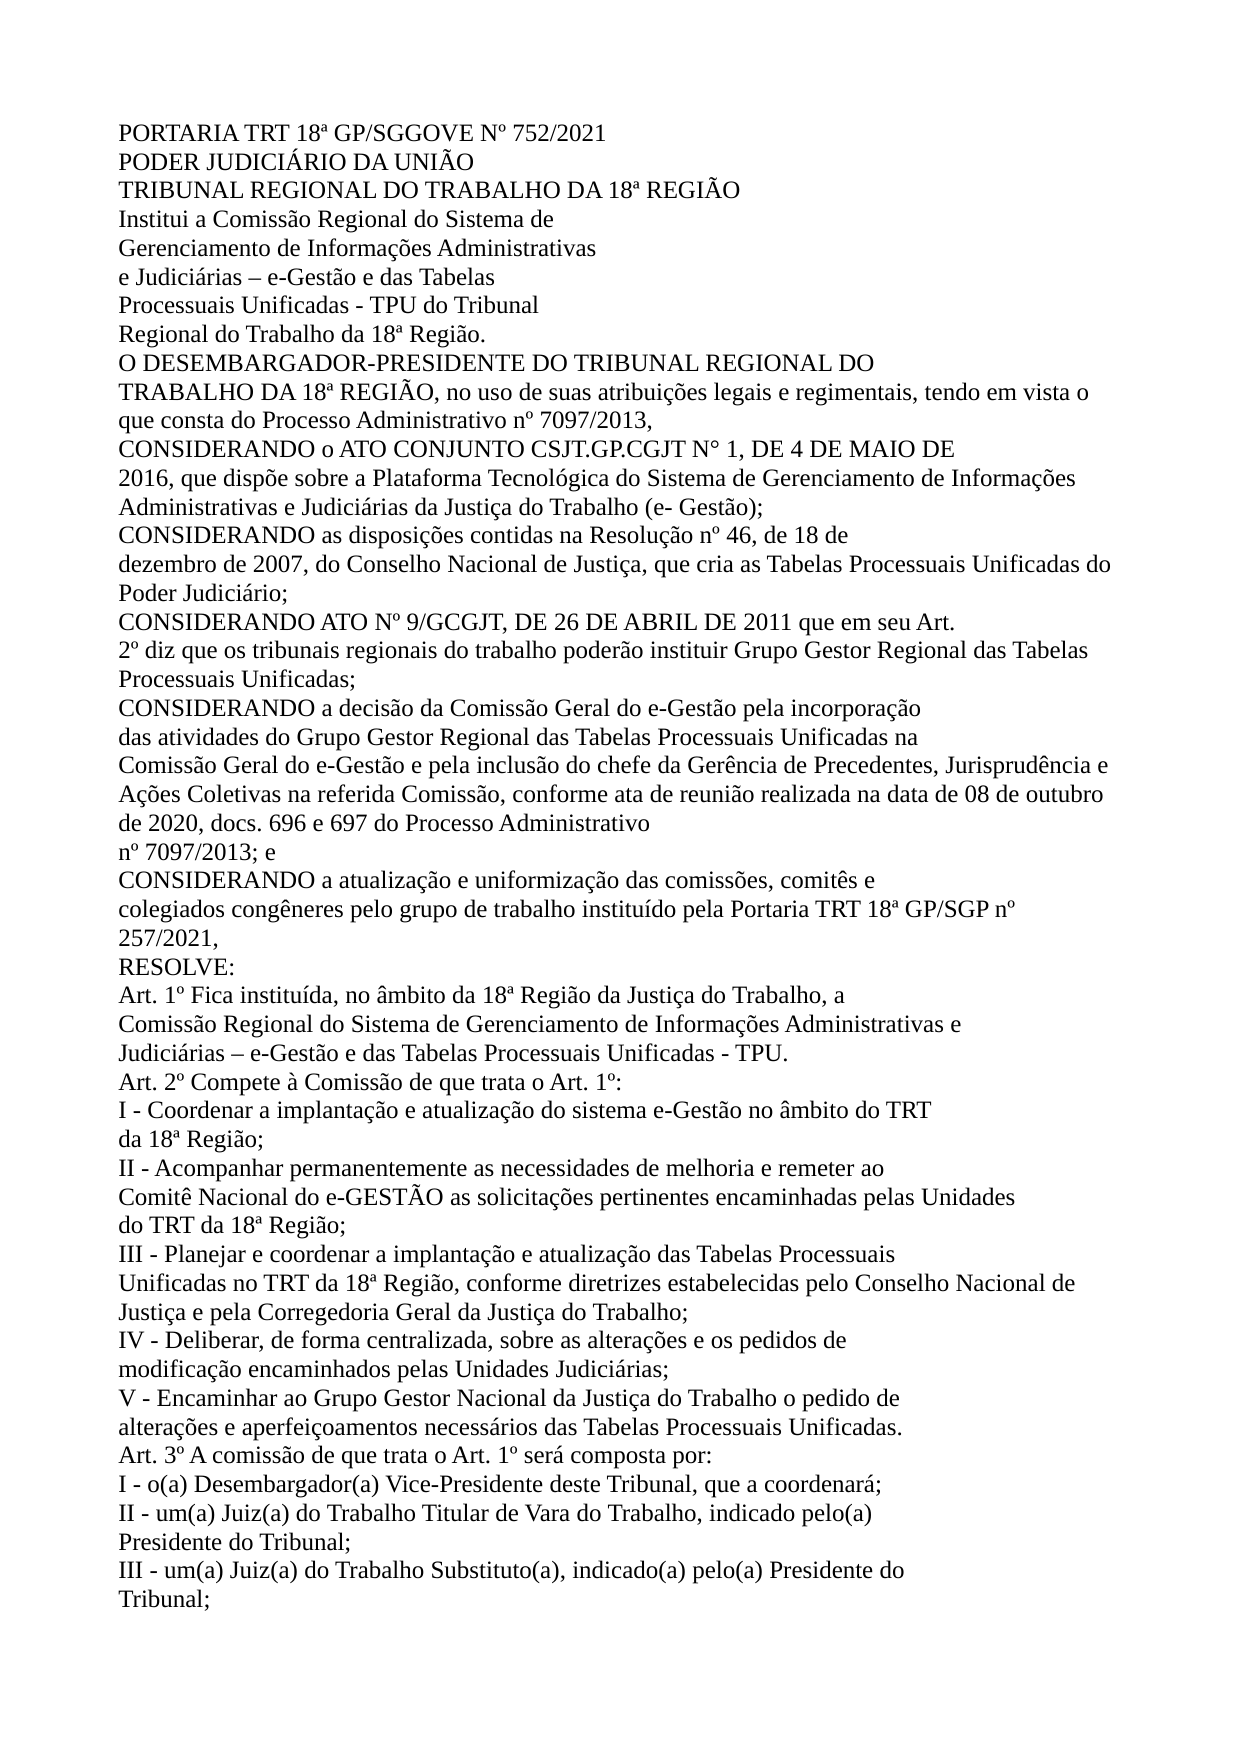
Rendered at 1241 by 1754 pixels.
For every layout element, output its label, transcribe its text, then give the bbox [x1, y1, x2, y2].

text RESOLVE: Art. 1º Fica instituída, no âmbito da 18ª Região da Justiça do Trabalho, a Comissão Regional do Sistema de Gerenciamento de Informações Administrativas e Judiciárias – e-Gestão e das Tabelas Processuais Unificadas - TPU. Art. 2º Compete à Comissão de que trata o Art. 1º: I - Coordenar a implantação e atualização do sistema e-Gestão no âmbito do TRT da 18ª Região; II - Acompanhar permanentemente as necessidades de melhoria e remeter ao Comitê Nacional do e-GESTÃO as solicitações pertinentes encaminhadas pelas Unidades do TRT da 18ª Região; III - Planejar e coordenar a implantação e atualização das Tabelas Processuais Unificadas no TRT da 18ª Região, conforme diretrizes estabelecidas pelo Conselho Nacional de Justiça e pela Corregedoria Geral da Justiça do Trabalho; IV - Deliberar, de forma centralizada, sobre as alterações e os pedidos de modificação encaminhados pelas Unidades Judiciárias; V - Encaminhar ao Grupo Gestor Nacional da Justiça do Trabalho o pedido de alterações e aperfeiçoamentos necessários das Tabelas Processuais Unificadas. Art. 3º A comissão de que trata o Art. 1º será composta por: I - o(a) Desembargador(a) Vice-Presidente deste Tribunal, que a coordenará; II - um(a) Juiz(a) do Trabalho Titular de Vara do Trabalho, indicado pelo(a) Presidente do Tribunal; III - um(a) Juiz(a) do Trabalho Substituto(a), indicado(a) pelo(a) Presidente do Tribunal; [118, 952, 1122, 1613]
text PODER JUDICIÁRIO DA UNIÃO TRIBUNAL REGIONAL DO TRABALHO DA 18ª REGIÃO Institui a Comissão Regional do Sistema de Gerenciamento de Informações Administrativas e Judiciárias – e-Gestão e das Tabelas Processuais Unificadas - TPU do Tribunal Regional do Trabalho da 18ª Região. O DESEMBARGADOR-PRESIDENTE DO TRIBUNAL REGIONAL DO TRABALHO DA 18ª REGIÃO, no uso de suas atribuições legais e regimentais, tendo em vista o que consta do Processo Administrativo nº 7097/2013, CONSIDERANDO o ATO CONJUNTO CSJT.GP.CGJT N° 1, DE 4 DE MAIO DE 2016, que dispõe sobre a Plataforma Tecnológica do Sistema de Gerenciamento de Informações Administrativas e Judiciárias da Justiça do Trabalho (e- Gestão); CONSIDERANDO as disposições contidas na Resolução nº 46, de 18 de dezembro de 2007, do Conselho Nacional de Justiça, que cria as Tabelas Processuais Unificadas do Poder Judiciário; CONSIDERANDO ATO Nº 9/GCGJT, DE 26 DE ABRIL DE 2011 que em seu Art. 2º diz que os tribunais regionais do trabalho poderão instituir Grupo Gestor Regional das Tabelas Processuais Unificadas; CONSIDERANDO a decisão da Comissão Geral do e-Gestão pela incorporação das atividades do Grupo Gestor Regional das Tabelas Processuais Unificadas na Comissão Geral do e-Gestão e pela inclusão do chefe da Gerência de Precedentes, Jurisprudência e Ações Coletivas na referida Comissão, conforme ata de reunião realizada na data de 08 de outubro de 2020, docs. 696 e 697 do Processo Administrativo nº 7097/2013; e CONSIDERANDO a atualização e uniformização das comissões, comitês e colegiados congêneres pelo grupo de trabalho instituído pela Portaria TRT 18ª GP/SGP nº 257/2021, [118, 147, 1122, 952]
text PORTARIA TRT 18ª GP/SGGOVE Nº 752/2021 [118, 118, 1122, 147]
